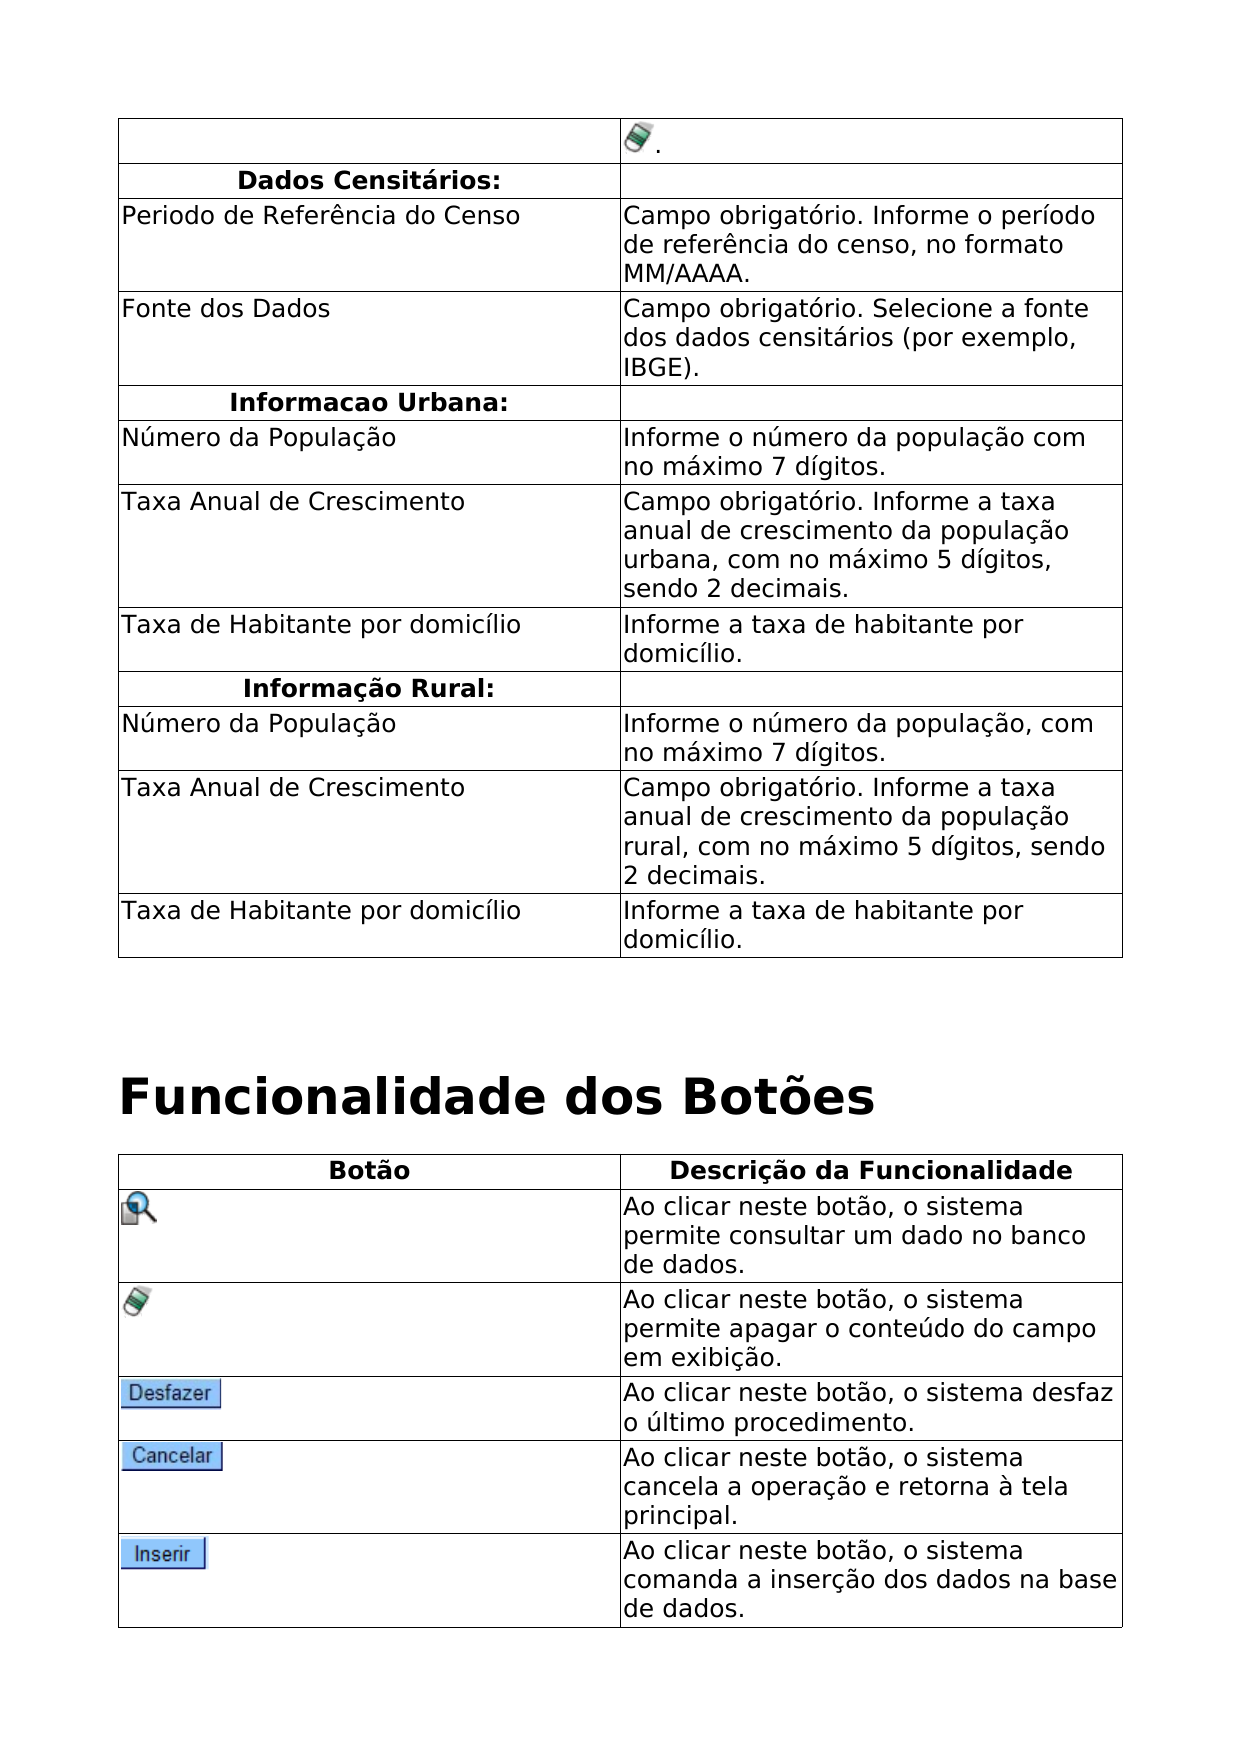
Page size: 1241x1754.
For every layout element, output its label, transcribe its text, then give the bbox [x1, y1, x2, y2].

table_cell Número da População [119, 421, 620, 484]
table_cell [119, 1190, 620, 1282]
table_cell [119, 1441, 620, 1533]
table_cell Fonte dos Dados [119, 292, 620, 385]
table_cell [621, 672, 1122, 706]
picture [121, 1536, 209, 1571]
table_cell Ao clicar neste botão, o sistema permite apagar o conteúdo do campo em exibição. [621, 1283, 1122, 1376]
picture [121, 1285, 153, 1318]
table_header Botão [119, 1155, 620, 1189]
table_cell [621, 164, 1122, 198]
table_cell . [621, 119, 1122, 163]
table_cell Ao clicar neste botão, o sistema permite consultar um dado no banco de dados. [621, 1190, 1122, 1282]
table_cell Ao clicar neste botão, o sistema desfaz o último procedimento. [621, 1377, 1122, 1440]
table_cell Taxa de Habitante por domicílio [119, 608, 620, 671]
table_cell Taxa de Habitante por domicílio [119, 894, 620, 957]
table_cell Informe o número da população, com no máximo 7 dígitos. [621, 707, 1122, 770]
table_cell Periodo de Referência do Censo [119, 199, 620, 291]
table_cell Informe o número da população com no máximo 7 dígitos. [621, 421, 1122, 484]
table_cell [119, 1534, 620, 1627]
table_cell Informe a taxa de habitante por domicílio. [621, 894, 1122, 957]
table_cell Ao clicar neste botão, o sistema comanda a inserção dos dados na base de dados. [621, 1534, 1122, 1627]
table_cell Campo obrigatório. Informe o período de referência do censo, no formato MM/AAAA. [621, 199, 1122, 291]
table_cell Dados Censitários: [119, 164, 620, 198]
picture [121, 1442, 223, 1471]
table_cell Informacao Urbana: [119, 386, 620, 420]
table_cell Campo obrigatório. Informe a taxa anual de crescimento da população urbana, com no máximo 5 dígitos, sendo 2 decimais. [621, 485, 1122, 607]
table_cell Número da População [119, 707, 620, 770]
table_cell Campo obrigatório. Informe a taxa anual de crescimento da população rural, com no máximo 5 dígitos, sendo 2 decimais. [621, 771, 1122, 893]
picture [622, 121, 655, 154]
table_cell Informação Rural: [119, 672, 620, 706]
subtitle Funcionalidade dos Botões [118, 1068, 1122, 1126]
table_cell [119, 1377, 620, 1440]
table_cell Informe a taxa de habitante por domicílio. [621, 608, 1122, 671]
table_header Descrição da Funcionalidade [621, 1155, 1122, 1189]
table_cell [119, 119, 620, 163]
table_cell Taxa Anual de Crescimento [119, 485, 620, 607]
picture [121, 1378, 222, 1410]
picture [121, 1191, 157, 1225]
table_cell Campo obrigatório. Selecione a fonte dos dados censitários (por exemplo, IBGE). [621, 292, 1122, 385]
table_cell [119, 1283, 620, 1376]
table_cell Ao clicar neste botão, o sistema cancela a operação e retorna à tela principal. [621, 1441, 1122, 1533]
table_cell Taxa Anual de Crescimento [119, 771, 620, 893]
table_cell [621, 386, 1122, 420]
